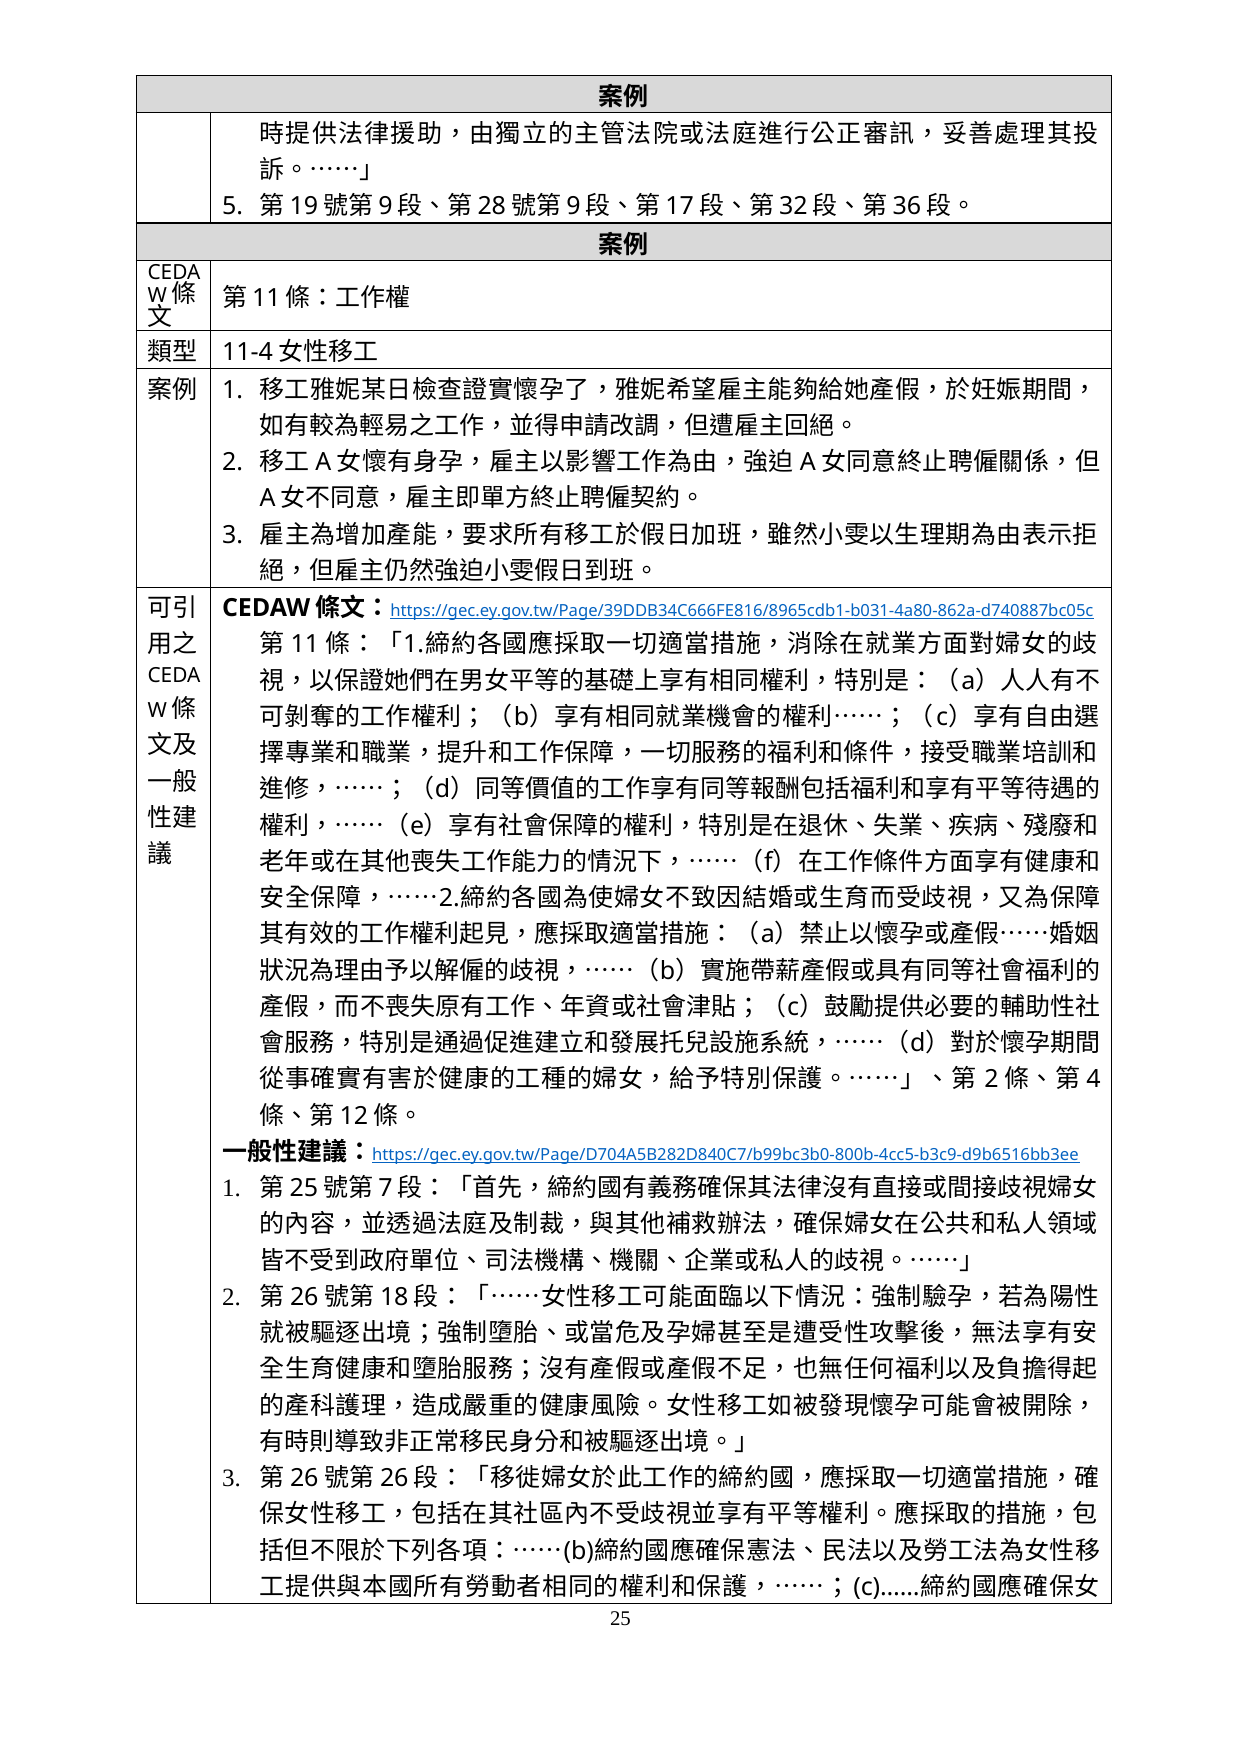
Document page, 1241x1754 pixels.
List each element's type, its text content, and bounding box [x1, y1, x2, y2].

table_cell CEDAW條文 [137, 261, 210, 330]
table_header 案例 [137, 224, 1111, 260]
table_cell 案例 [137, 369, 210, 587]
table_cell 移工雅妮某日檢查證實懷孕了，雅妮希望雇主能夠給她產假，於妊娠期間，如有較為輕易之工作，並得申請改調，但遭雇主回絕。 移工A女懷有身孕，雇主以影響工作為由，強迫A女同意終止聘僱關係，但A女不同意，雇主即單方終止聘僱契約。 雇主為增加產能，要求所有移工於假日加班，雖然小雯以生理期為由表示拒絕，但雇主仍然強迫小雯假日到班。 [211, 369, 1111, 587]
table_cell 類型 [137, 331, 210, 368]
table_cell 可引用之CEDAW條文及一般性建議 [137, 588, 210, 1603]
table_cell 11-4女性移工 [211, 331, 1111, 368]
table_cell [137, 113, 210, 222]
table_header 案例 [137, 76, 1111, 112]
table_cell CEDAW條文：https://gec.ey.gov.tw/Page/39DDB34C666FE816/8965cdb1-b031-4a80-862a-d740887bc05c 第11條：「1.締約各國應採取一切適當措施，消除在就業方面對婦女的歧視，以保證她們在男女平等的基礎上享有相同權利，特別是：（a）人人有不可剝奪的工作權利；（b）享有相同就業機會的權利……；（c）享有自由選擇專業和職業，提升和工作保障，一切服務的福利和條件，接受職業培訓和進修，……；（d）同等價值的工作享有同等報酬包括福利和享有平等待遇的權利，……（e）享有社會保障的權利，特別是在退休、失業、疾病、殘廢和老年或在其他喪失工作能力的情況下，……（f）在工作條件方面享有健康和安全保障，……2.締約各國為使婦女不致因結婚或生育而受歧視，又為保障其有效的工作權利起見，應採取適當措施：（a）禁止以懷孕或產假……婚姻狀況為理由予以解僱的歧視，……（b）實施帶薪產假或具有同等社會福利的產假，而不喪失原有工作、年資或社會津貼；（c）鼓勵提供必要的輔助性社會服務，特別是通過促進建立和發展托兒設施系統，……（d）對於懷孕期間從事確實有害於健康的工種的婦女，給予特別保護。……」、第2條、第4條、第12條。 一般性建議：https://gec.ey.gov.tw/Page/D704A5B282D840C7/b99bc3b0-800b-4cc5-b3c9-d9b6516bb3ee 第25號第7段：「首先，締約國有義務確保其法律沒有直接或間接歧視婦女的內容，並透過法庭及制裁，與其他補救辦法，確保婦女在公共和私人領域皆不受到政府單位、司法機構、機關、企業或私人的歧視。……」 第26號第18段：「……女性移工可能面臨以下情況：強制驗孕，若為陽性就被驅逐出境；強制墮胎、或當危及孕婦甚至是遭受性攻擊後，無法享有安全生育健康和墮胎服務；沒有產假或產假不足，也無任何福利以及負擔得起的產科護理，造成嚴重的健康風險。女性移工如被發現懷孕可能會被開除，有時則導致非正常移民身分和被驅逐出境。」 第26號第26段：「移徙婦女於此工作的締約國，應採取一切適當措施，確保女性移工，包括在其社區內不受歧視並享有平等權利。應採取的措施，包括但不限於下列各項：……(b)締約國應確保憲法、民法以及勞工法為女性移工提供與本國所有勞動者相同的權利和保護，……；(c)……締約國應確保女 [211, 588, 1111, 1603]
table_cell 時提供法律援助，由獨立的主管法院或法庭進行公正審訊，妥善處理其投訴。……」 第19號第9段、第28號第9段、第17段、第32段、第36段。 [211, 113, 1111, 222]
table_cell 第11條：工作權 [211, 261, 1111, 330]
